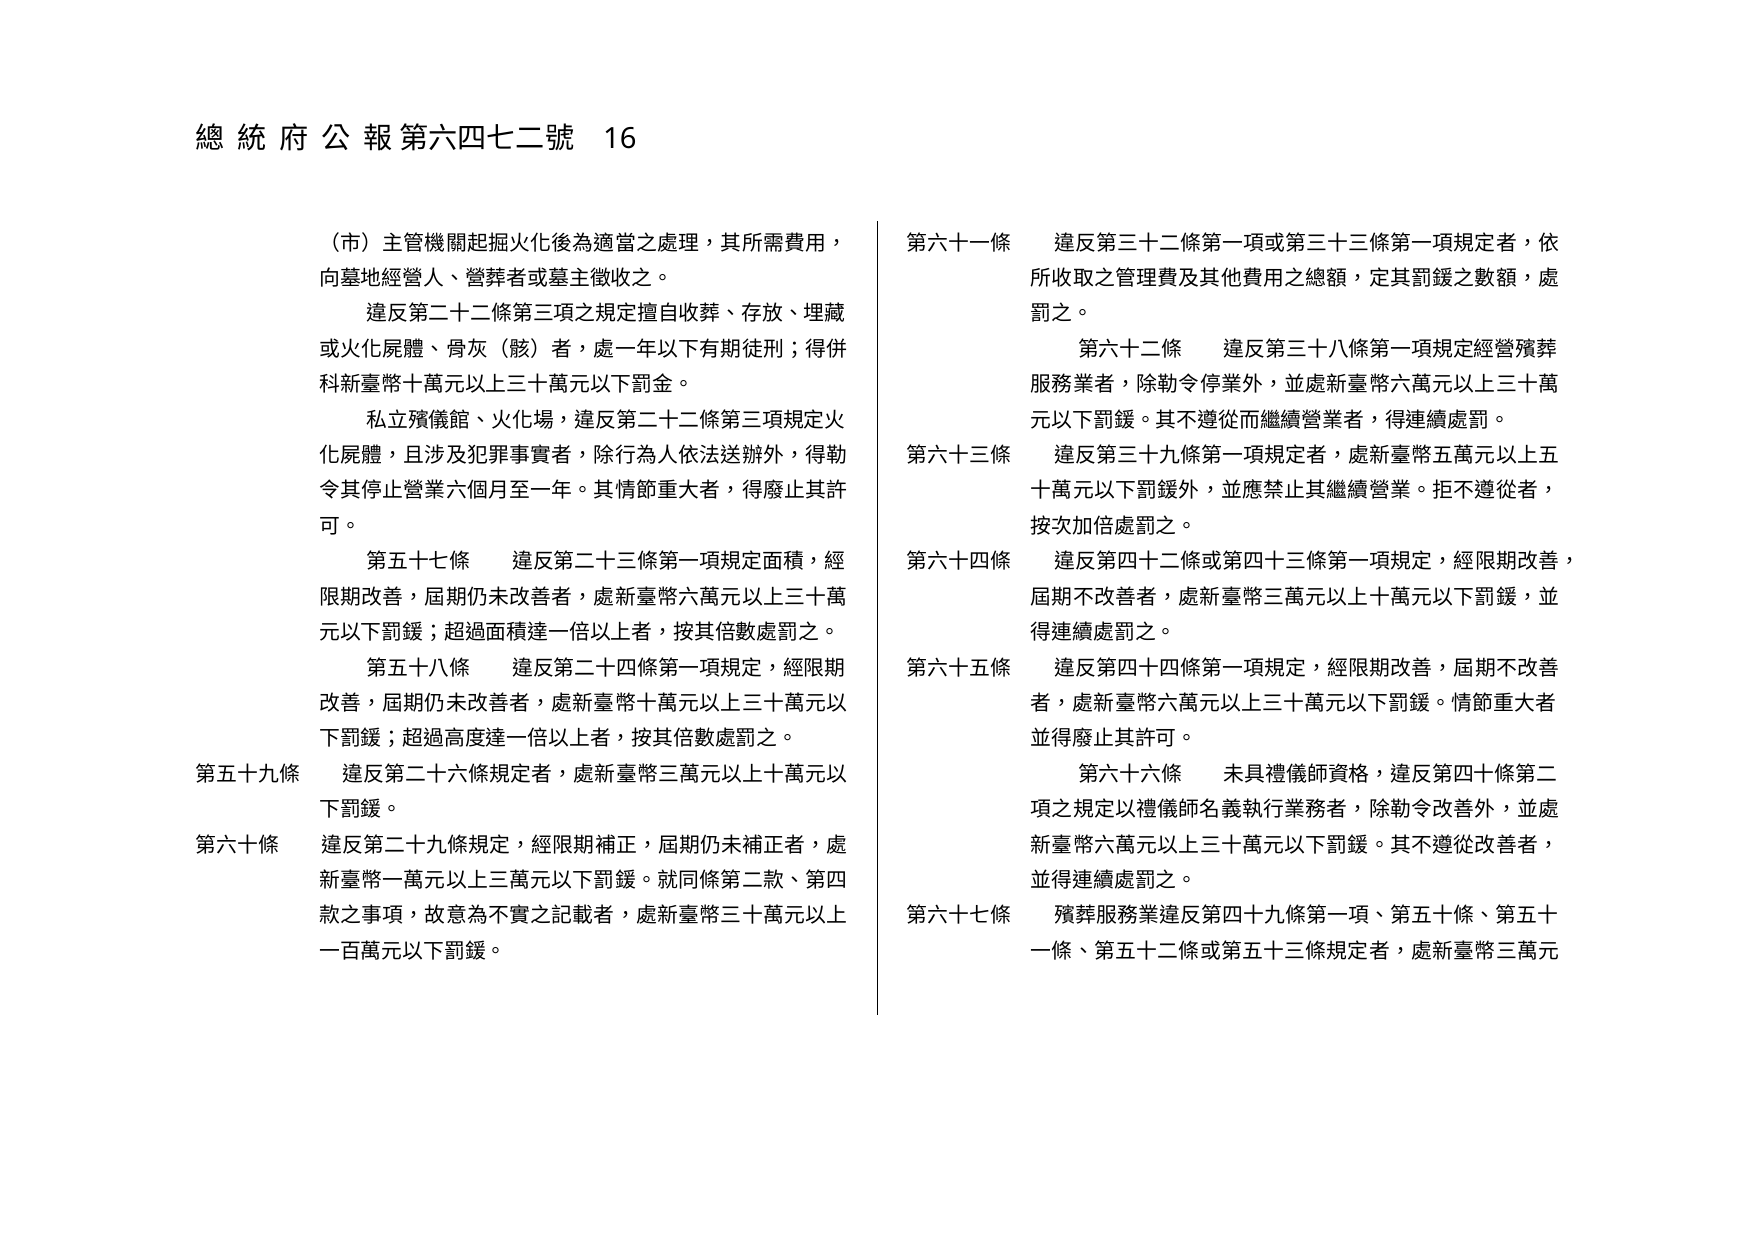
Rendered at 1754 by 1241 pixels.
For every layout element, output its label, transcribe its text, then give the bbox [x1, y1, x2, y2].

text 違反第二十二條第三項之規定擅自收葬、存放、埋藏或火化屍體、骨灰（骸）者，處一年以下有期徒刑；得併科新臺幣十萬元以上三十萬元以下罰金。 [319, 292, 847, 399]
text 第六十二條 違反第三十八條第一項規定經營殯葬服務業者，除勒令停業外，並處新臺幣六萬元以上三十萬元以下罰鍰。其不遵從而繼續營業者，得連續處罰。 [1031, 328, 1559, 434]
text 第六十一條 違反第三十二條第一項或第三十三條第一項規定者，依所收取之管理費及其他費用之總額，定其罰鍰之數額，處罰之。 [907, 222, 1559, 328]
text 私立殯儀館、火化場，違反第二十二條第三項規定火化屍體，且涉及犯罪事實者，除行為人依法送辦外，得勒令其停止營業六個月至一年。其情節重大者，得廢止其許可。 [319, 399, 847, 540]
text 第五十九條 違反第二十六條規定者，處新臺幣三萬元以上十萬元以下罰鍰。 [195, 753, 847, 824]
text 第六十五條 違反第四十四條第一項規定，經限期改善，屆期不改善者，處新臺幣六萬元以上三十萬元以下罰鍰。情節重大者，並得廢止其許可。 [907, 647, 1559, 753]
text 第六十七條 殯葬服務業違反第四十九條第一項、第五十條、第五十一條、第五十二條或第五十三條規定者，處新臺幣三萬元 [907, 894, 1559, 965]
text （市）主管機關起掘火化後為適當之處理，其所需費用，向墓地經營人、營葬者或墓主徵收之。 [319, 222, 847, 292]
text 第五十八條 違反第二十四條第一項規定，經限期改善，屆期仍未改善者，處新臺幣十萬元以上三十萬元以下罰鍰；超過高度達一倍以上者，按其倍數處罰之。 [319, 647, 847, 753]
text 第六十條 違反第二十九條規定，經限期補正，屆期仍未補正者，處新臺幣一萬元以上三萬元以下罰鍰。就同條第二款、第四款之事項，故意為不實之記載者，處新臺幣三十萬元以上一百萬元以下罰鍰。 [195, 824, 847, 965]
text 第六十三條 違反第三十九條第一項規定者，處新臺幣五萬元以上五十萬元以下罰鍰外，並應禁止其繼續營業。拒不遵從者，按次加倍處罰之。 [907, 434, 1559, 540]
text 第六十四條 違反第四十二條或第四十三條第一項規定，經限期改善，屆期不改善者，處新臺幣三萬元以上十萬元以下罰鍰，並得連續處罰之。 [907, 540, 1559, 647]
text 第六十六條 未具禮儀師資格，違反第四十條第二項之規定以禮儀師名義執行業務者，除勒令改善外，並處新臺幣六萬元以上三十萬元以下罰鍰。其不遵從改善者，並得連續處罰之。 [1031, 753, 1559, 894]
text 第五十七條 違反第二十三條第一項規定面積，經限期改善，屆期仍未改善者，處新臺幣六萬元以上三十萬元以下罰鍰；超過面積達一倍以上者，按其倍數處罰之。 [319, 540, 847, 647]
